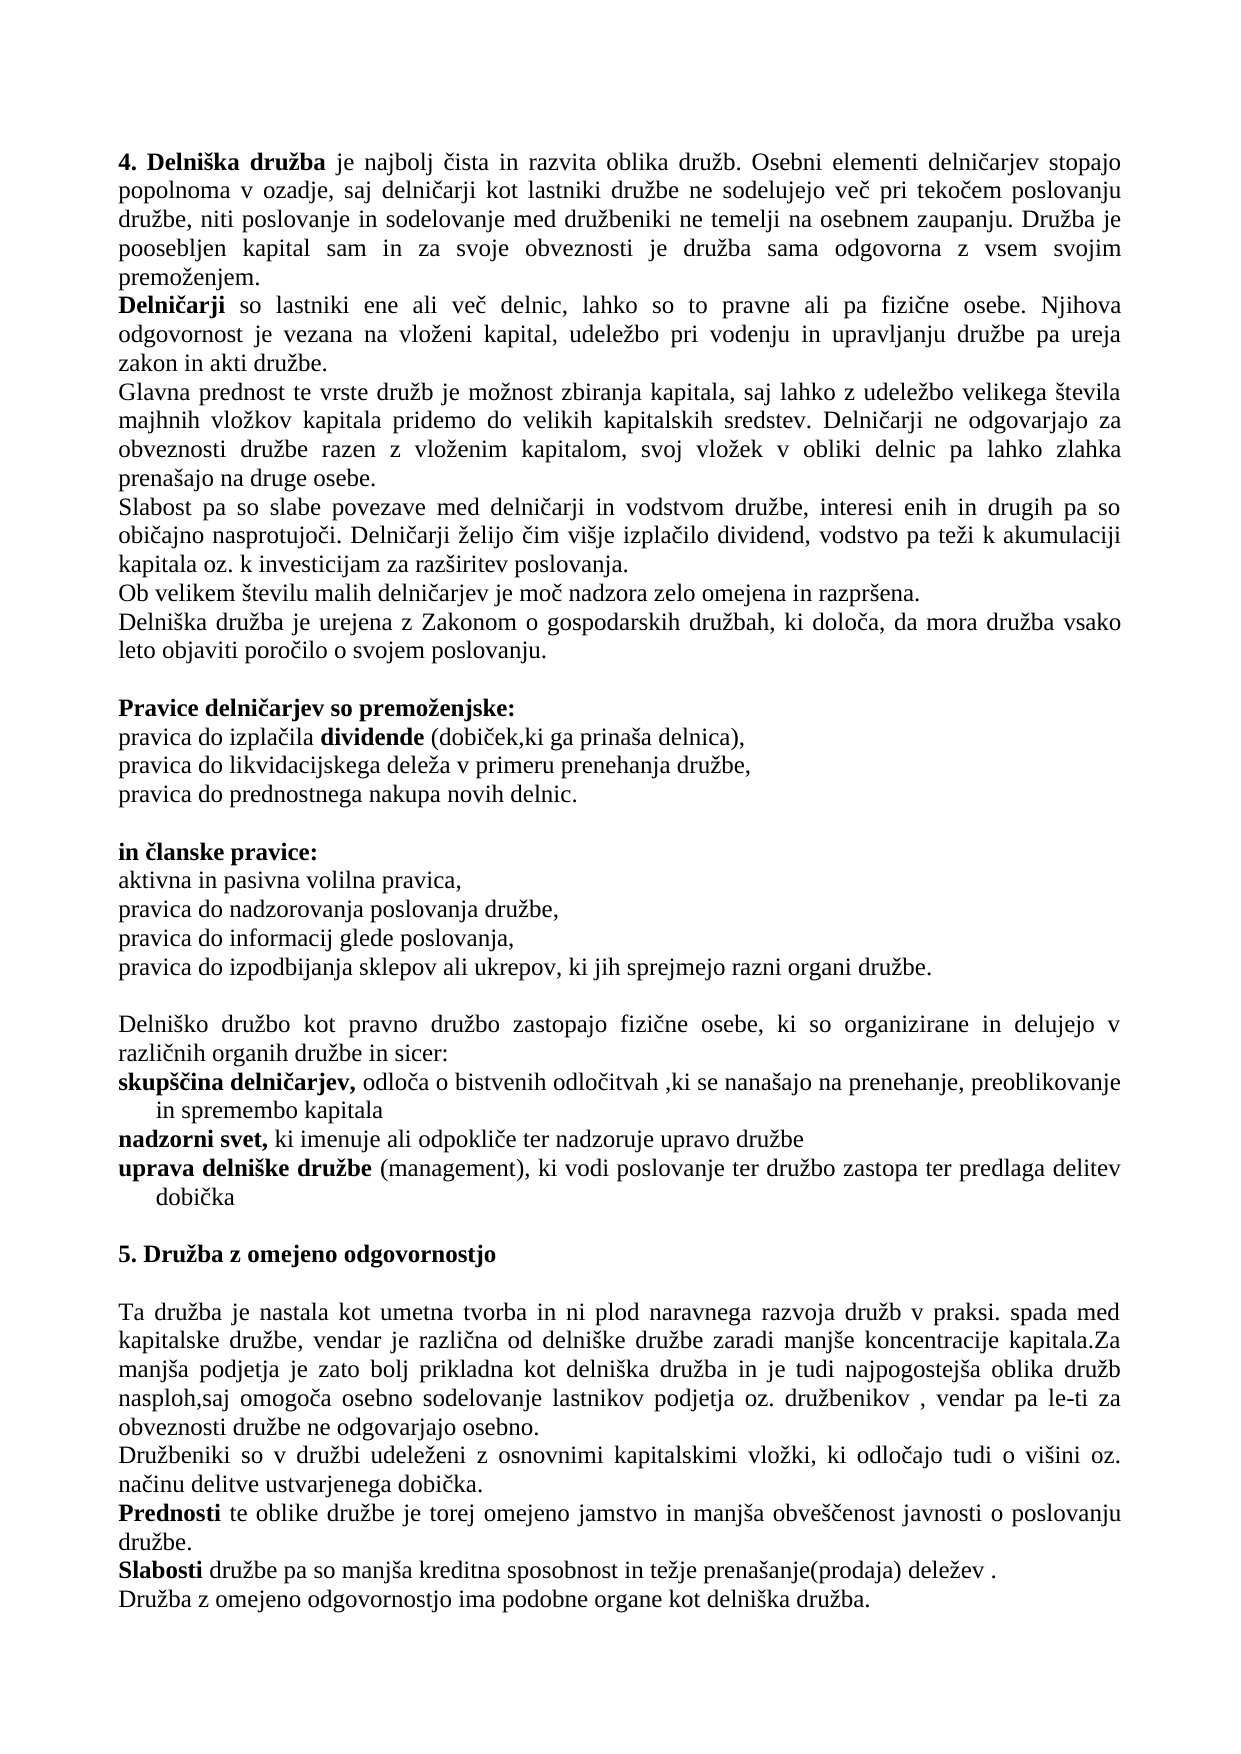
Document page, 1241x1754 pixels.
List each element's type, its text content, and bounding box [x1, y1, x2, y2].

text skupščina delničarjev, odloča o bistvenih odločitvah ,ki se nanašajo na prenehanje, preoblikovanje in spremembo kapitala [118, 1067, 1122, 1124]
text pravica do nadzorovanja poslovanja družbe, [118, 894, 1122, 923]
text 5. Družba z omejeno odgovornostjo [118, 1239, 1122, 1268]
text pravica do izplačila dividende (dobiček,ki ga prinaša delnica), [118, 722, 1122, 751]
text pravica do informacij glede poslovanja, [118, 923, 1122, 952]
text uprava delniške družbe (management), ki vodi poslovanje ter družbo zastopa ter predlaga delitev dobička [118, 1153, 1122, 1211]
text Delniška družba je urejena z Zakonom o gospodarskih družbah, ki določa, da mora družba vsako leto objaviti poročilo o svojem poslovanju. [118, 607, 1122, 664]
text Slabosti družbe pa so manjša kreditna sposobnost in težje prenašanje(prodaja) deležev . [118, 1556, 1122, 1584]
text 4. Delniška družba je najbolj čista in razvita oblika družb. Osebni elementi delničarjev stopajo popolnoma v ozadje, saj delničarji kot lastniki družbe ne sodelujejo več pri tekočem poslovanju družbe, niti poslovanje in sodelovanje med družbeniki ne temelji na osebnem zaupanju. Družba je poosebljen kapital sam in za svoje obveznosti je družba sama odgovorna z vsem svojim premoženjem. [118, 147, 1122, 291]
text pravica do prednostnega nakupa novih delnic. [118, 779, 1122, 808]
text pravica do izpodbijanja sklepov ali ukrepov, ki jih sprejmejo razni organi družbe. [118, 952, 1122, 981]
text Ob velikem številu malih delničarjev je moč nadzora zelo omejena in razpršena. [118, 578, 1122, 607]
text Družba z omejeno odgovornostjo ima podobne organe kot delniška družba. [118, 1584, 1122, 1613]
text Delniško družbo kot pravno družbo zastopajo fizične osebe, ki so organizirane in delujejo v različnih organih družbe in sicer: [118, 1009, 1122, 1067]
text Delničarji so lastniki ene ali več delnic, lahko so to pravne ali pa fizične osebe. Njihova odgovornost je vezana na vloženi kapital, udeležbo pri vodenju in upravljanju družbe pa ureja zakon in akti družbe. [118, 291, 1122, 377]
text Prednosti te oblike družbe je torej omejeno jamstvo in manjša obveščenost javnosti o poslovanju družbe. [118, 1498, 1122, 1556]
text pravica do likvidacijskega deleža v primeru prenehanja družbe, [118, 751, 1122, 779]
text Družbeniki so v družbi udeleženi z osnovnimi kapitalskimi vložki, ki odločajo tudi o višini oz. načinu delitve ustvarjenega dobička. [118, 1441, 1122, 1498]
text Glavna prednost te vrste družb je možnost zbiranja kapitala, saj lahko z udeležbo velikega števila majhnih vložkov kapitala pridemo do velikih kapitalskih sredstev. Delničarji ne odgovarjajo za obveznosti družbe razen z vloženim kapitalom, svoj vložek v obliki delnic pa lahko zlahka prenašajo na druge osebe. [118, 377, 1122, 492]
text Pravice delničarjev so premoženjske: [118, 693, 1122, 722]
text Ta družba je nastala kot umetna tvorba in ni plod naravnega razvoja družb v praksi. spada med kapitalske družbe, vendar je različna od delniške družbe zaradi manjše koncentracije kapitala.Za manjša podjetja je zato bolj prikladna kot delniška družba in je tudi najpogostejša oblika družb nasploh,saj omogoča osebno sodelovanje lastnikov podjetja oz. družbenikov , vendar pa le-ti za obveznosti družbe ne odgovarjajo osebno. [118, 1297, 1122, 1441]
text Slabost pa so slabe povezave med delničarji in vodstvom družbe, interesi enih in drugih pa so običajno nasprotujoči. Delničarji želijo čim višje izplačilo dividend, vodstvo pa teži k akumulaciji kapitala oz. k investicijam za razširitev poslovanja. [118, 492, 1122, 578]
text nadzorni svet, ki imenuje ali odpokliče ter nadzoruje upravo družbe [118, 1124, 1122, 1153]
text aktivna in pasivna volilna pravica, [118, 866, 1122, 894]
text in članske pravice: [118, 837, 1122, 866]
